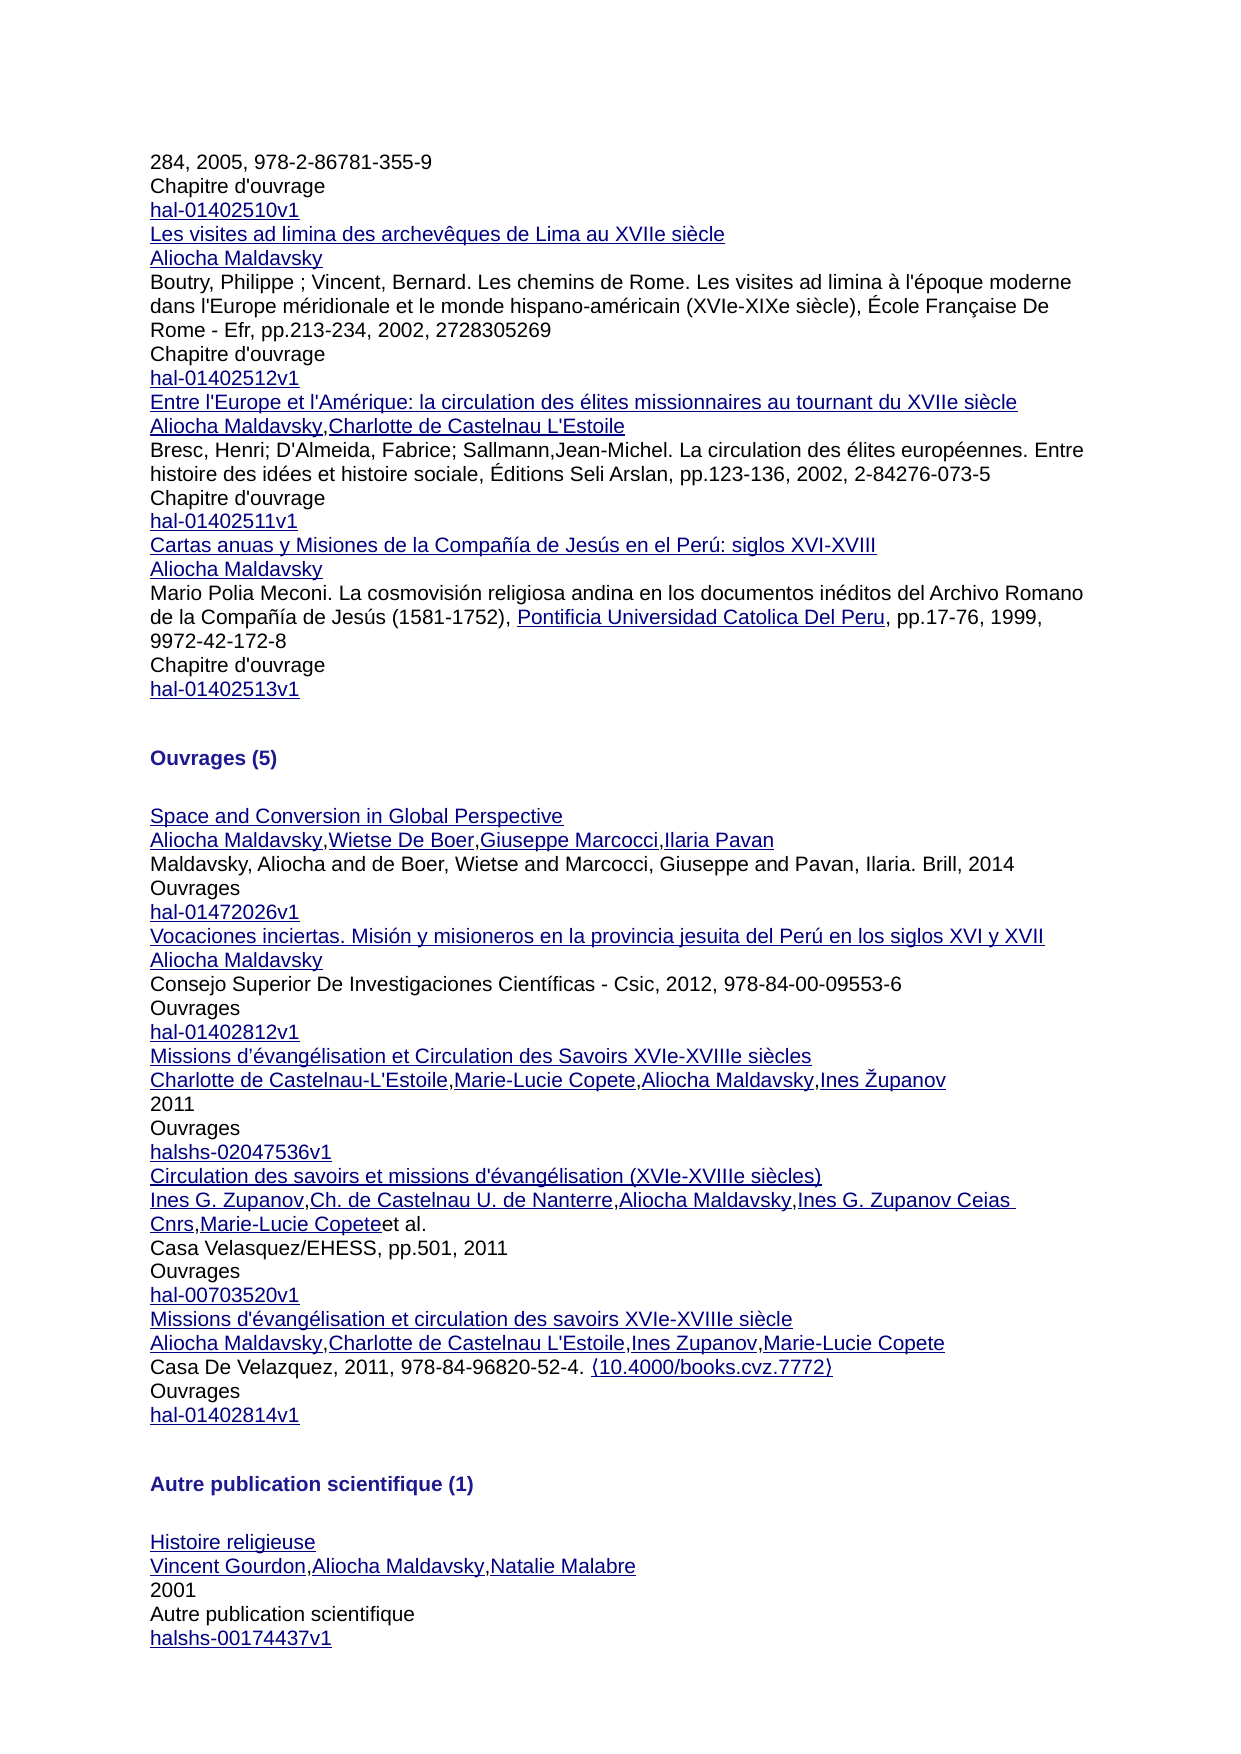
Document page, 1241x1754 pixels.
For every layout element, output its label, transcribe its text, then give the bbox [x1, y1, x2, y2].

table_cell Cartas anuas y Misiones de la Compañía de Jesús en el Perú: siglos XVI-XVIII Aliocha Maldavsky Mario Polia Meconi. La cosmovisión religiosa andina en los documentos inéditos del Archivo Romano de la Compañía de Jesús (1581-1752), Pontificia Universidad Catolica Del Peru, pp.17-76, 1999, 9972-42-172-8 Chapitre d'ouvrage hal-01402513v1 [150, 533, 1090, 701]
table_header Space and Conversion in Global Perspective Aliocha Maldavsky,Wietse De Boer,Giuseppe Marcocci,Ilaria Pavan Maldavsky, Aliocha and de Boer, Wietse and Marcocci, Giuseppe and Pavan, Ilaria. Brill, 2014 Ouvrages hal-01472026v1 [150, 804, 1090, 924]
table_cell Circulation des savoirs et missions d'évangélisation (XVIe-XVIIIe siècles) Ines G. Zupanov,Ch. de Castelnau U. de Nanterre,Aliocha Maldavsky,Ines G. Zupanov Ceias Cnrs,Marie-Lucie Copeteet al. Casa Velasquez/EHESS, pp.501, 2011 Ouvrages hal-00703520v1 [150, 1164, 1090, 1307]
table_cell Vocaciones inciertas. Misión y misioneros en la provincia jesuita del Perú en los siglos XVI y XVII Aliocha Maldavsky Consejo Superior De Investigaciones Científicas - Csic, 2012, 978-84-00-09553-6 Ouvrages hal-01402812v1 [150, 924, 1090, 1044]
table_cell Les visites ad limina des archevêques de Lima au XVIIe siècle Aliocha Maldavsky Boutry, Philippe ; Vincent, Bernard. Les chemins de Rome. Les visites ad limina à l'époque moderne dans l'Europe méridionale et le monde hispano-américain (XVIe-XIXe siècle), École Française De Rome - Efr, pp.213-234, 2002, 2728305269 Chapitre d'ouvrage hal-01402512v1 [150, 222, 1090, 389]
table_cell Entre l'Europe et l'Amérique: la circulation des élites missionnaires au tournant du XVIIe siècle Aliocha Maldavsky,Charlotte de Castelnau L'Estoile Bresc, Henri; D'Almeida, Fabrice; Sallmann,Jean-Michel. La circulation des élites européennes. Entre histoire des idées et histoire sociale, Éditions Seli Arslan, pp.123-136, 2002, 2-84276-073-5 Chapitre d'ouvrage hal-01402511v1 [150, 390, 1090, 533]
table_header Histoire religieuse Vincent Gourdon,Aliocha Maldavsky,Natalie Malabre 2001 Autre publication scientifique halshs-00174437v1 [150, 1530, 1090, 1650]
table_cell Missions d'évangélisation et circulation des savoirs XVIe-XVIIIe siècle Aliocha Maldavsky,Charlotte de Castelnau L'Estoile,Ines Zupanov,Marie-Lucie Copete Casa De Velazquez, 2011, 978-84-96820-52-4. ⟨10.4000/books.cvz.7772⟩ Ouvrages hal-01402814v1 [150, 1307, 1090, 1427]
subtitle Autre publication scientifique (1) [150, 1472, 1090, 1496]
table_cell Missions d’évangélisation et Circulation des Savoirs XVIe-XVIIIe siècles Charlotte de Castelnau-L'Estoile,Marie-Lucie Copete,Aliocha Maldavsky,Ines Županov 2011 Ouvrages halshs-02047536v1 [150, 1044, 1090, 1163]
subtitle Ouvrages (5) [150, 746, 1090, 770]
table_cell Le général et le décamètre. Frontières de province et limes missionnaire dans la Compagnie de Jésus au Pérou au début du XVIIe siècle Aliocha Maldavsky De Castelnau L'Estoile, Charlotte ; Regourd, Francois. Connaissances et pouvoirs. Les espaces impériaux (XVIe-XVIIIe s.), France, Espagne, Portugal, Presses Universitaires De Bordeaux, pp.265-284, 2005, 978-2-86781-355-9 Chapitre d'ouvrage hal-01402510v1 [150, 150, 1090, 222]
